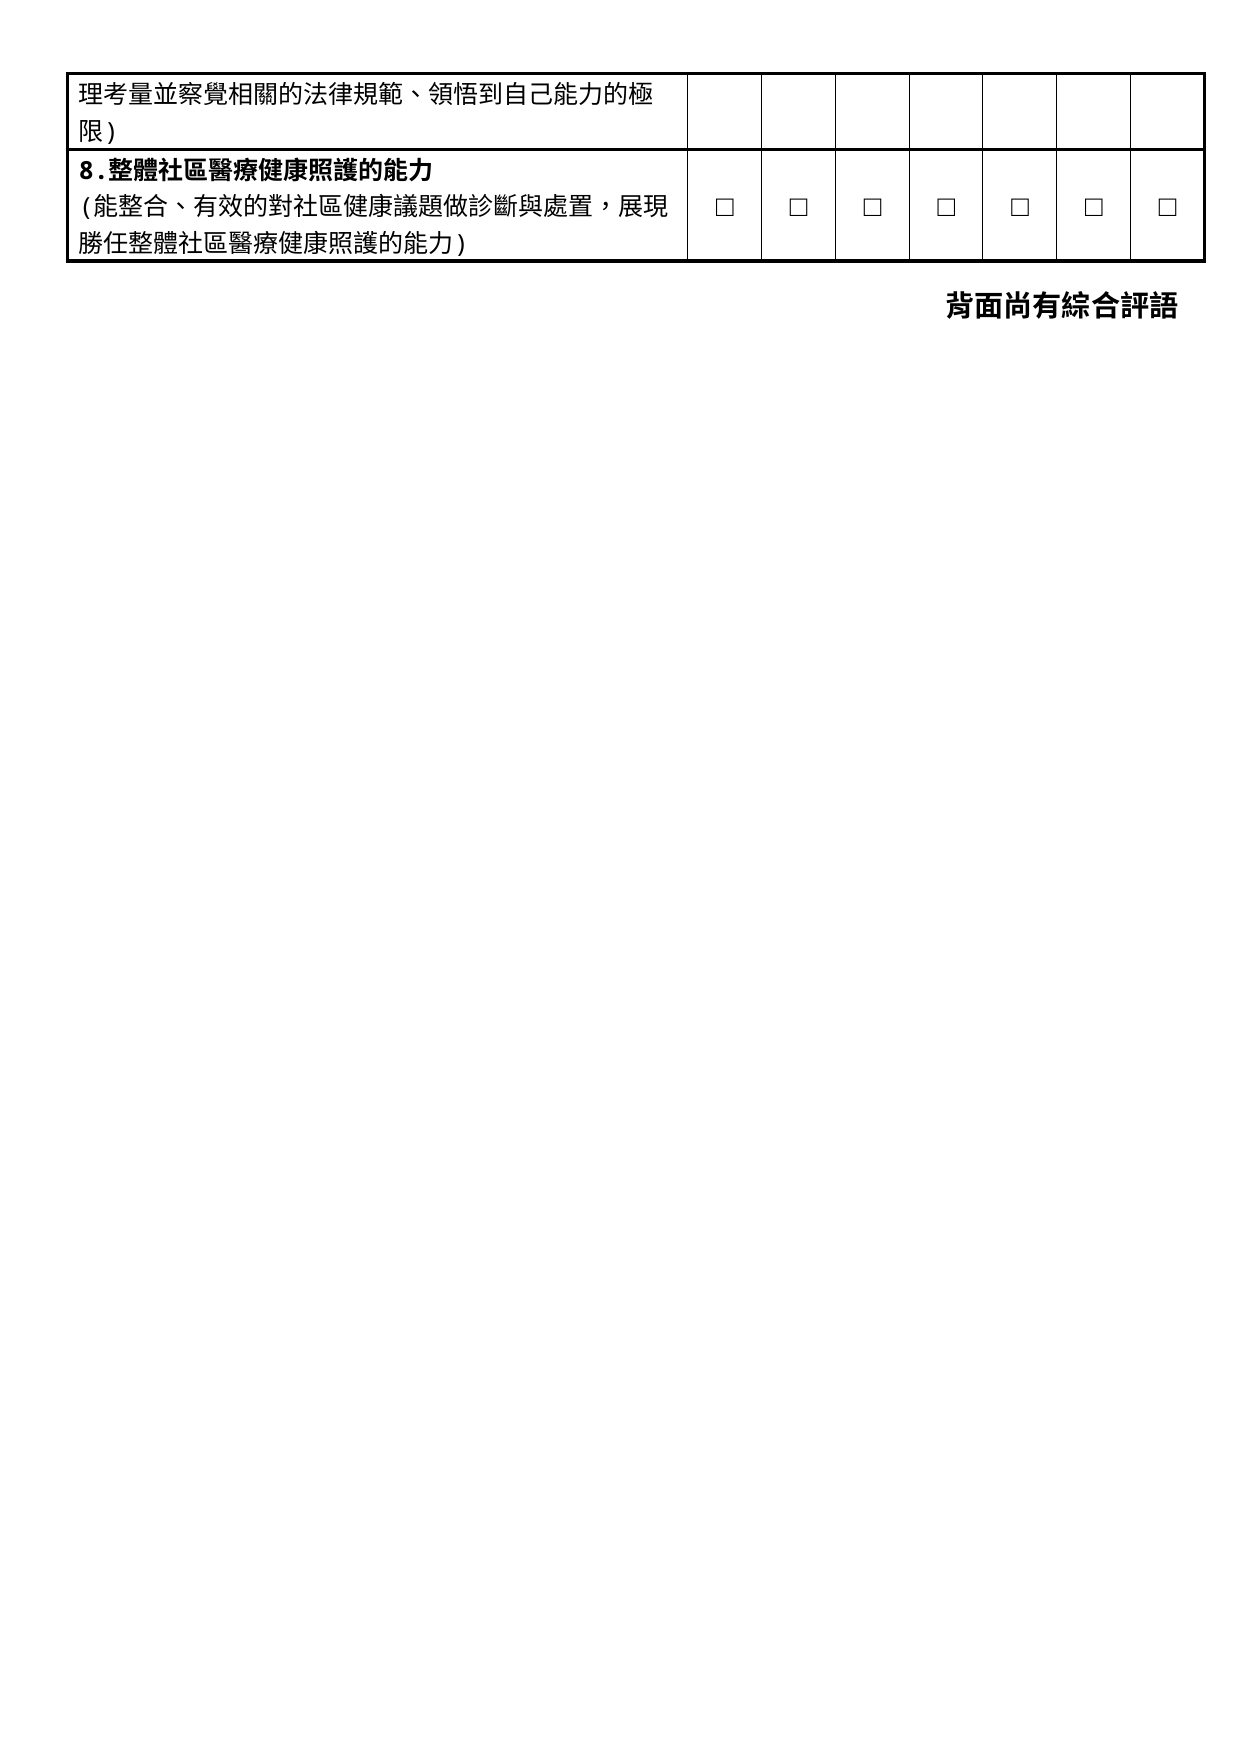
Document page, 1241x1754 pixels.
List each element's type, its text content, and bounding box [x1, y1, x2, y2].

table_cell □ [762, 151, 835, 259]
table_cell [688, 75, 761, 147]
table_cell □ [836, 151, 909, 259]
text 背面尚有綜合評語 [71, 263, 1178, 325]
table_cell [762, 75, 835, 147]
table_cell □ [1057, 151, 1130, 259]
table_cell □ [688, 151, 761, 259]
table_cell □ [983, 151, 1056, 259]
table_cell □ [1131, 151, 1203, 259]
table_cell □ [910, 151, 982, 259]
table_cell [983, 75, 1056, 147]
table_cell 理考量並察覺相關的法律規範、領悟到自己能力的極限) [69, 75, 687, 147]
table_cell 8.整體社區醫療健康照護的能力 (能整合、有效的對社區健康議題做診斷與處置，展現勝任整體社區醫療健康照護的能力) [69, 151, 687, 259]
table_cell [1057, 75, 1130, 147]
table_cell [1131, 75, 1203, 147]
table_cell [836, 75, 909, 147]
table_cell [910, 75, 982, 147]
